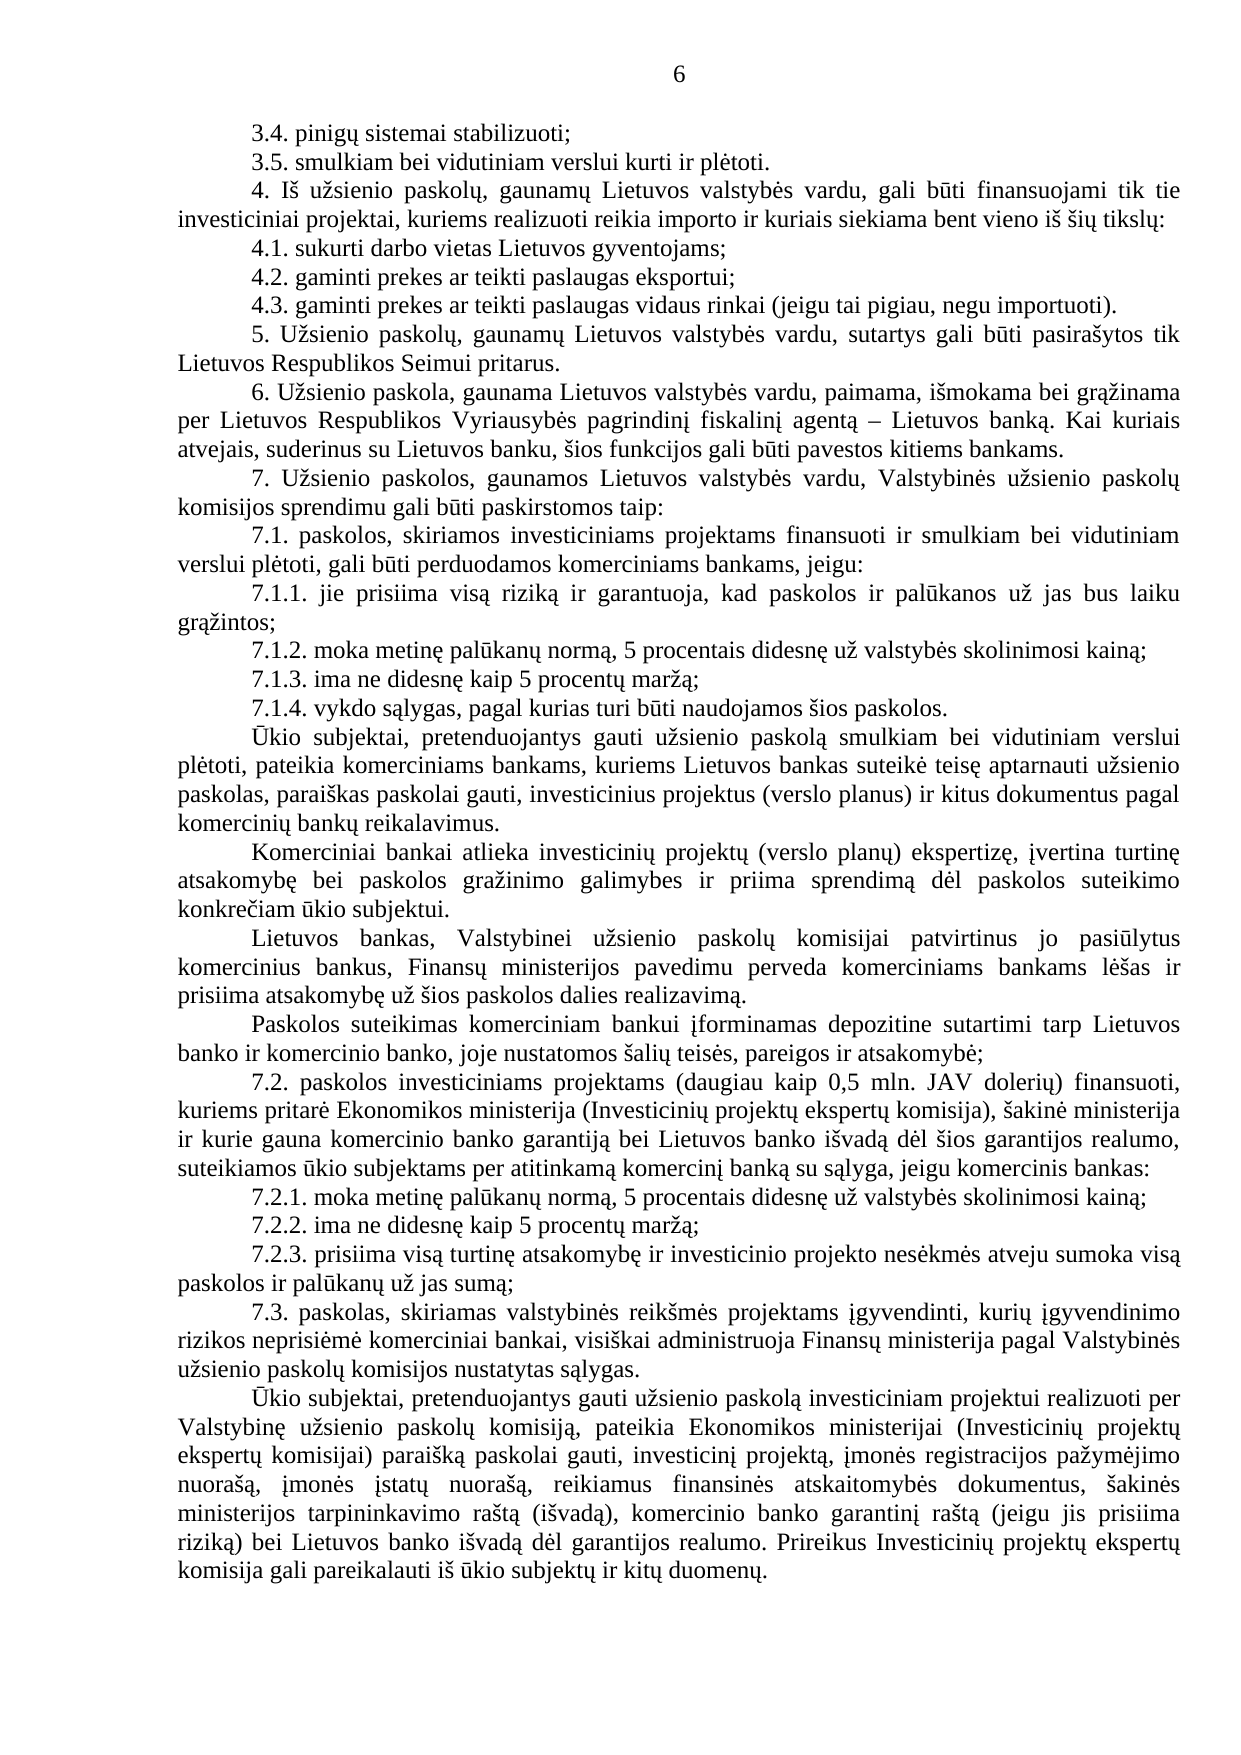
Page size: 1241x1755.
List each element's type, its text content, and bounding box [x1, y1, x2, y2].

text 7. Užsienio paskolos, gaunamos Lietuvos valstybės vardu, Valstybinės užsienio paskolų komisijos sprendimu gali būti paskirstomos taip: [177, 463, 1181, 521]
text Komerciniai bankai atlieka investicinių projektų (verslo planų) ekspertizę, įvertina turtinę atsakomybę bei paskolos gražinimo galimybes ir priima sprendimą dėl paskolos suteikimo konkrečiam ūkio subjektui. [177, 837, 1181, 923]
text Paskolos suteikimas komerciniam bankui įforminamas depozitine sutartimi tarp Lietuvos banko ir komercinio banko, joje nustatomos šalių teisės, pareigos ir atsakomybė; [177, 1009, 1181, 1067]
text 7.1.3. ima ne didesnę kaip 5 procentų maržą; [177, 664, 1181, 693]
text 7.2.2. ima ne didesnę kaip 5 procentų maržą; [177, 1211, 1181, 1239]
text 3.4. pinigų sistemai stabilizuoti; [177, 118, 1181, 147]
text Ūkio subjektai, pretenduojantys gauti užsienio paskolą smulkiam bei vidutiniam verslui plėtoti, pateikia komerciniams bankams, kuriems Lietuvos bankas suteikė teisę aptarnauti užsienio paskolas, paraiškas paskolai gauti, investicinius projektus (verslo planus) ir kitus dokumentus pagal komercinių bankų reikalavimus. [177, 722, 1181, 837]
text 4. Iš užsienio paskolų, gaunamų Lietuvos valstybės vardu, gali būti finansuojami tik tie investiciniai projektai, kuriems realizuoti reikia importo ir kuriais siekiama bent vieno iš šių tikslų: [177, 176, 1181, 233]
text 4.2. gaminti prekes ar teikti paslaugas eksportui; [177, 262, 1181, 291]
text 4.3. gaminti prekes ar teikti paslaugas vidaus rinkai (jeigu tai pigiau, negu importuoti). [177, 291, 1181, 319]
text 3.5. smulkiam bei vidutiniam verslui kurti ir plėtoti. [177, 147, 1181, 176]
text Lietuvos bankas, Valstybinei užsienio paskolų komisijai patvirtinus jo pasiūlytus komercinius bankus, Finansų ministerijos pavedimu perveda komerciniams bankams lėšas ir prisiima atsakomybę už šios paskolos dalies realizavimą. [177, 923, 1181, 1009]
text 7.2. paskolos investiciniams projektams (daugiau kaip 0,5 mln. JAV dolerių) finansuoti, kuriems pritarė Ekonomikos ministerija (Investicinių projektų ekspertų komisija), šakinė ministerija ir kurie gauna komercinio banko garantiją bei Lietuvos banko išvadą dėl šios garantijos realumo, suteikiamos ūkio subjektams per atitinkamą komercinį banką su sąlyga, jeigu komercinis bankas: [177, 1067, 1181, 1182]
text 7.1. paskolos, skiriamos investiciniams projektams finansuoti ir smulkiam bei vidutiniam verslui plėtoti, gali būti perduodamos komerciniams bankams, jeigu: [177, 521, 1181, 578]
text 7.2.1. moka metinę palūkanų normą, 5 procentais didesnę už valstybės skolinimosi kainą; [177, 1182, 1181, 1211]
text 6. Užsienio paskola, gaunama Lietuvos valstybės vardu, paimama, išmokama bei grąžinama per Lietuvos Respublikos Vyriausybės pagrindinį fiskalinį agentą – Lietuvos banką. Kai kuriais atvejais, suderinus su Lietuvos banku, šios funkcijos gali būti pavestos kitiems bankams. [177, 377, 1181, 463]
text Ūkio subjektai, pretenduojantys gauti užsienio paskolą investiciniam projektui realizuoti per Valstybinę užsienio paskolų komisiją, pateikia Ekonomikos ministerijai (Investicinių projektų ekspertų komisijai) paraišką paskolai gauti, investicinį projektą, įmonės registracijos pažymėjimo nuorašą, įmonės įstatų nuorašą, reikiamus finansinės atskaitomybės dokumentus, šakinės ministerijos tarpininkavimo raštą (išvadą), komercinio banko garantinį raštą (jeigu jis prisiima riziką) bei Lietuvos banko išvadą dėl garantijos realumo. Prireikus Investicinių projektų ekspertų komisija gali pareikalauti iš ūkio subjektų ir kitų duomenų. [177, 1383, 1181, 1584]
text 4.1. sukurti darbo vietas Lietuvos gyventojams; [177, 233, 1181, 262]
text 5. Užsienio paskolų, gaunamų Lietuvos valstybės vardu, sutartys gali būti pasirašytos tik Lietuvos Respublikos Seimui pritarus. [177, 319, 1181, 377]
text 7.3. paskolas, skiriamas valstybinės reikšmės projektams įgyvendinti, kurių įgyvendinimo rizikos neprisiėmė komerciniai bankai, visiškai administruoja Finansų ministerija pagal Valstybinės užsienio paskolų komisijos nustatytas sąlygas. [177, 1297, 1181, 1383]
text 7.1.4. vykdo sąlygas, pagal kurias turi būti naudojamos šios paskolos. [177, 693, 1181, 722]
text 7.1.2. moka metinę palūkanų normą, 5 procentais didesnę už valstybės skolinimosi kainą; [177, 636, 1181, 664]
text 7.2.3. prisiima visą turtinę atsakomybę ir investicinio projekto nesėkmės atveju sumoka visą paskolos ir palūkanų už jas sumą; [177, 1239, 1181, 1297]
text 7.1.1. jie prisiima visą riziką ir garantuoja, kad paskolos ir palūkanos už jas bus laiku grąžintos; [177, 578, 1181, 636]
